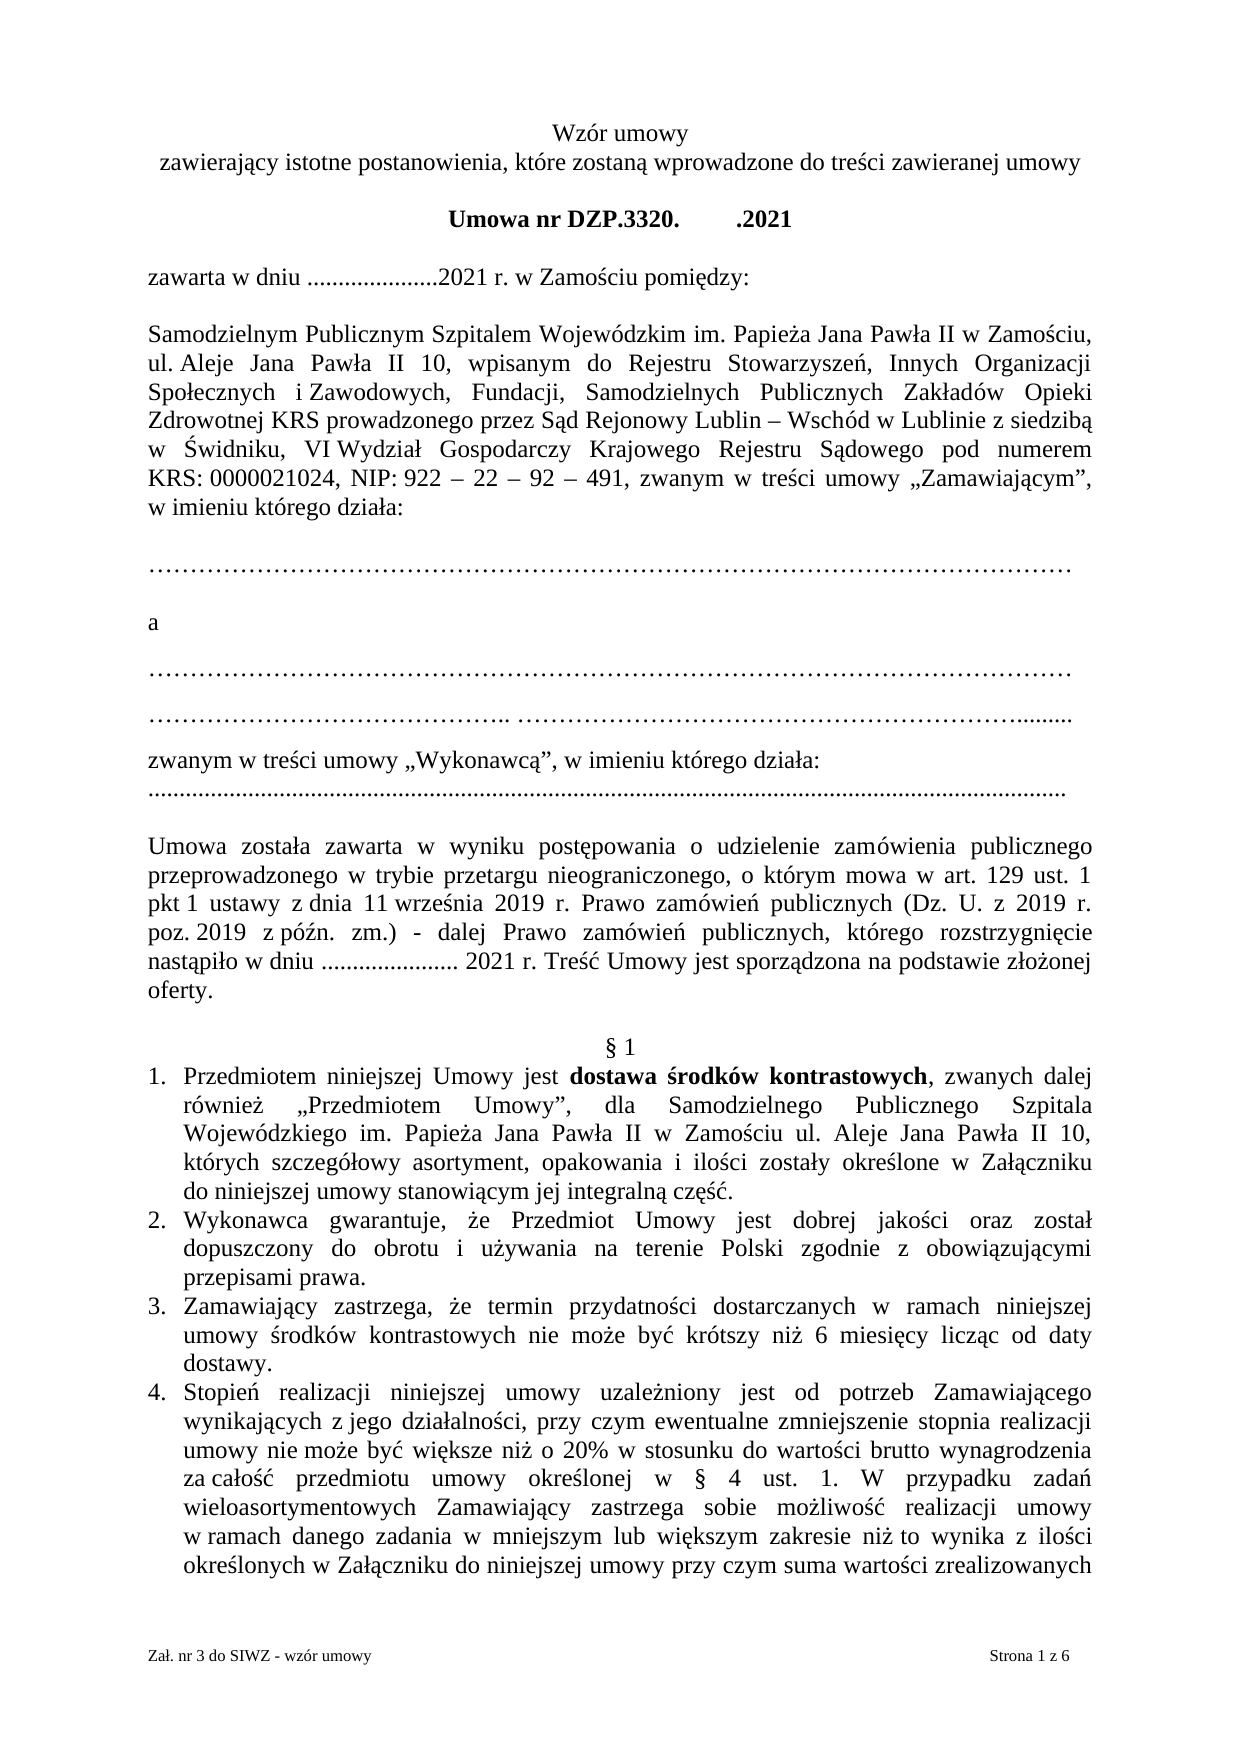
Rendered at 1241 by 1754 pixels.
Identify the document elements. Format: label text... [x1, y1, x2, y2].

text § 1 [148, 1032, 1093, 1061]
list Zamawiający zastrzega, że termin przydatności dostarczanych w ramach niniejszej umowy środków kontrastowych nie może być krótszy niż 6 miesięcy licząc od daty dostawy. [148, 1291, 1093, 1377]
list Stopień realizacji niniejszej umowy uzależniony jest od potrzeb Zamawiającego wynikających z jego działalności, przy czym ewentualne zmniejszenie stopnia realizacji umowy nie może być większe niż o 20% w stosunku do wartości brutto wynagrodzenia za całość przedmiotu umowy określonej w § 4 ust. 1. W przypadku zadań wieloasortymentowych Zamawiający zastrzega sobie możliwość realizacji umowy w ramach danego zadania w mniejszym lub większym zakresie niż to wynika z ilości określonych w Załączniku do niniejszej umowy przy czym suma wartości zrealizowanych [148, 1377, 1093, 1578]
text Wzór umowy [148, 118, 1093, 147]
text zwanym w treści umowy „Wykonawcą”, w imieniu którego działa: [148, 745, 1093, 773]
text ………………………………………………………………………………………………… [148, 549, 1093, 578]
text Umowa nr DZP.3320. .2021 [148, 204, 1093, 233]
text Umowa została zawarta w wyniku postępowania o udzielenie zamówienia publicznego przeprowadzonego w trybie przetargu nieograniczonego, o którym mowa w art. 129 ust. 1 pkt 1 ustawy z dnia 11 września 2019 r. Prawo zamówień publicznych (Dz. U. z 2019 r. poz. 2019 z późn. zm.) - dalej Prawo zamówień publicznych, którego rozstrzygnięcie nastąpiło w dniu ...................... 2021 r. Treść Umowy jest sporządzona na podstawie złożonej oferty. [148, 831, 1093, 1003]
list Wykonawca gwarantuje, że Przedmiot Umowy jest dobrej jakości oraz został dopuszczony do obrotu i używania na terenie Polski zgodnie z obowiązującymi przepisami prawa. [148, 1205, 1093, 1291]
text zawarta w dniu .....................2021 r. w Zamościu pomiędzy: [148, 262, 1093, 291]
text a ……………………………………………………………………………………………………………………………………….. ……………………………………………………......... [148, 607, 1093, 727]
text ................................................................................................................................................... [148, 773, 1093, 802]
text zawierający istotne postanowienia, które zostaną wprowadzone do treści zawieranej umowy [148, 147, 1093, 176]
list Przedmiotem niniejszej Umowy jest dostawa środków kontrastowych, zwanych dalej również „Przedmiotem Umowy”, dla Samodzielnego Publicznego Szpitala Wojewódzkiego im. Papieża Jana Pawła II w Zamościu ul. Aleje Jana Pawła II 10, których szczegółowy asortyment, opakowania i ilości zostały określone w Załączniku do niniejszej umowy stanowiącym jej integralną część. [148, 1061, 1093, 1205]
text Samodzielnym Publicznym Szpitalem Wojewódzkim im. Papieża Jana Pawła II w Zamościu, ul. Aleje Jana Pawła II 10, wpisanym do Rejestru Stowarzyszeń, Innych Organizacji Społecznych i Zawodowych, Fundacji, Samodzielnych Publicznych Zakładów Opieki Zdrowotnej KRS prowadzonego przez Sąd Rejonowy Lublin – Wschód w Lublinie z siedzibą w Świdniku, VI Wydział Gospodarczy Krajowego Rejestru Sądowego pod numerem KRS: 0000021024, NIP: 922 – 22 – 92 – 491, zwanym w treści umowy „Zamawiającym”, w imieniu którego działa: [148, 319, 1093, 521]
